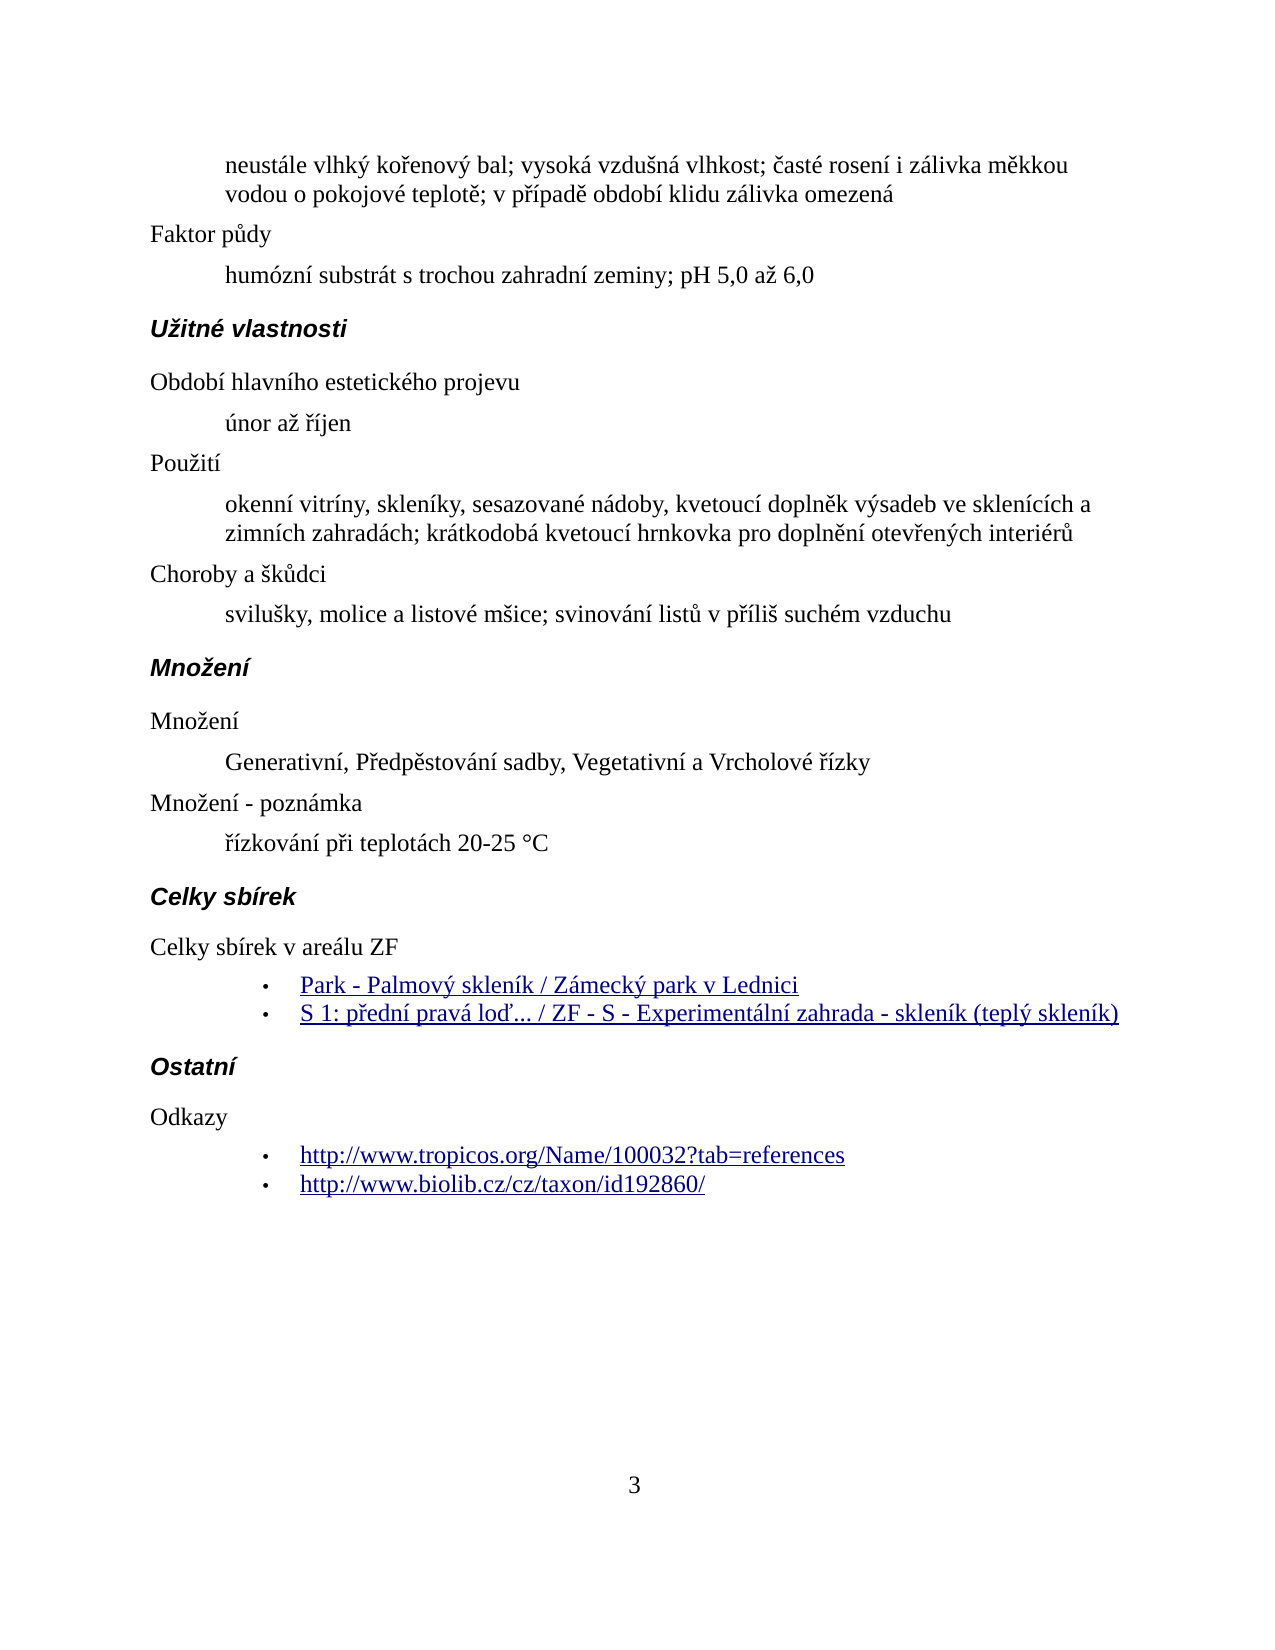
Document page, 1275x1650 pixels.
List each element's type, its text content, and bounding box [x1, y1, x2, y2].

text Použití [150, 448, 1125, 477]
text svilušky, molice a listové mšice; svinování listů v příliš suchém vzduchu [225, 599, 1125, 628]
text neustále vlhký kořenový bal; vysoká vzdušná vlhkost; časté rosení i zálivka měkkou vodou o pokojové teplotě; v případě období klidu zálivka omezená [225, 150, 1125, 207]
list S 1: přední pravá loď... / ZF - S - Experimentální zahrada - skleník (teplý skleník) [262, 998, 1125, 1027]
list http://www.biolib.cz/cz/taxon/id192860/ [262, 1169, 1125, 1197]
text Celky sbírek v areálu ZF [150, 932, 1125, 961]
subtitle Celky sbírek [150, 882, 1125, 911]
text Množení [150, 706, 1125, 735]
text řízkování při teplotách 20-25 °C [225, 828, 1125, 857]
subtitle Užitné vlastnosti [150, 314, 1125, 342]
text Choroby a škůdci [150, 559, 1125, 587]
text Generativní, Předpěstování sadby, Vegetativní a Vrcholové řízky [225, 747, 1125, 776]
subtitle Množení [150, 653, 1125, 682]
list http://www.tropicos.org/Name/100032?tab=references [262, 1140, 1125, 1169]
text humózní substrát s trochou zahradní zeminy; pH 5,0 až 6,0 [225, 260, 1125, 289]
list Park - Palmový skleník / Zámecký park v Lednici [262, 970, 1125, 998]
text Faktor půdy [150, 219, 1125, 248]
text okenní vitríny, skleníky, sesazované nádoby, kvetoucí doplněk výsadeb ve sklenících a zimních zahradách; krátkodobá kvetoucí hrnkovka pro doplnění otevřených interiérů [225, 489, 1125, 547]
subtitle Ostatní [150, 1052, 1125, 1081]
text Množení - poznámka [150, 788, 1125, 816]
text Odkazy [150, 1102, 1125, 1131]
text únor až říjen [225, 408, 1125, 436]
text Období hlavního estetického projevu [150, 367, 1125, 396]
